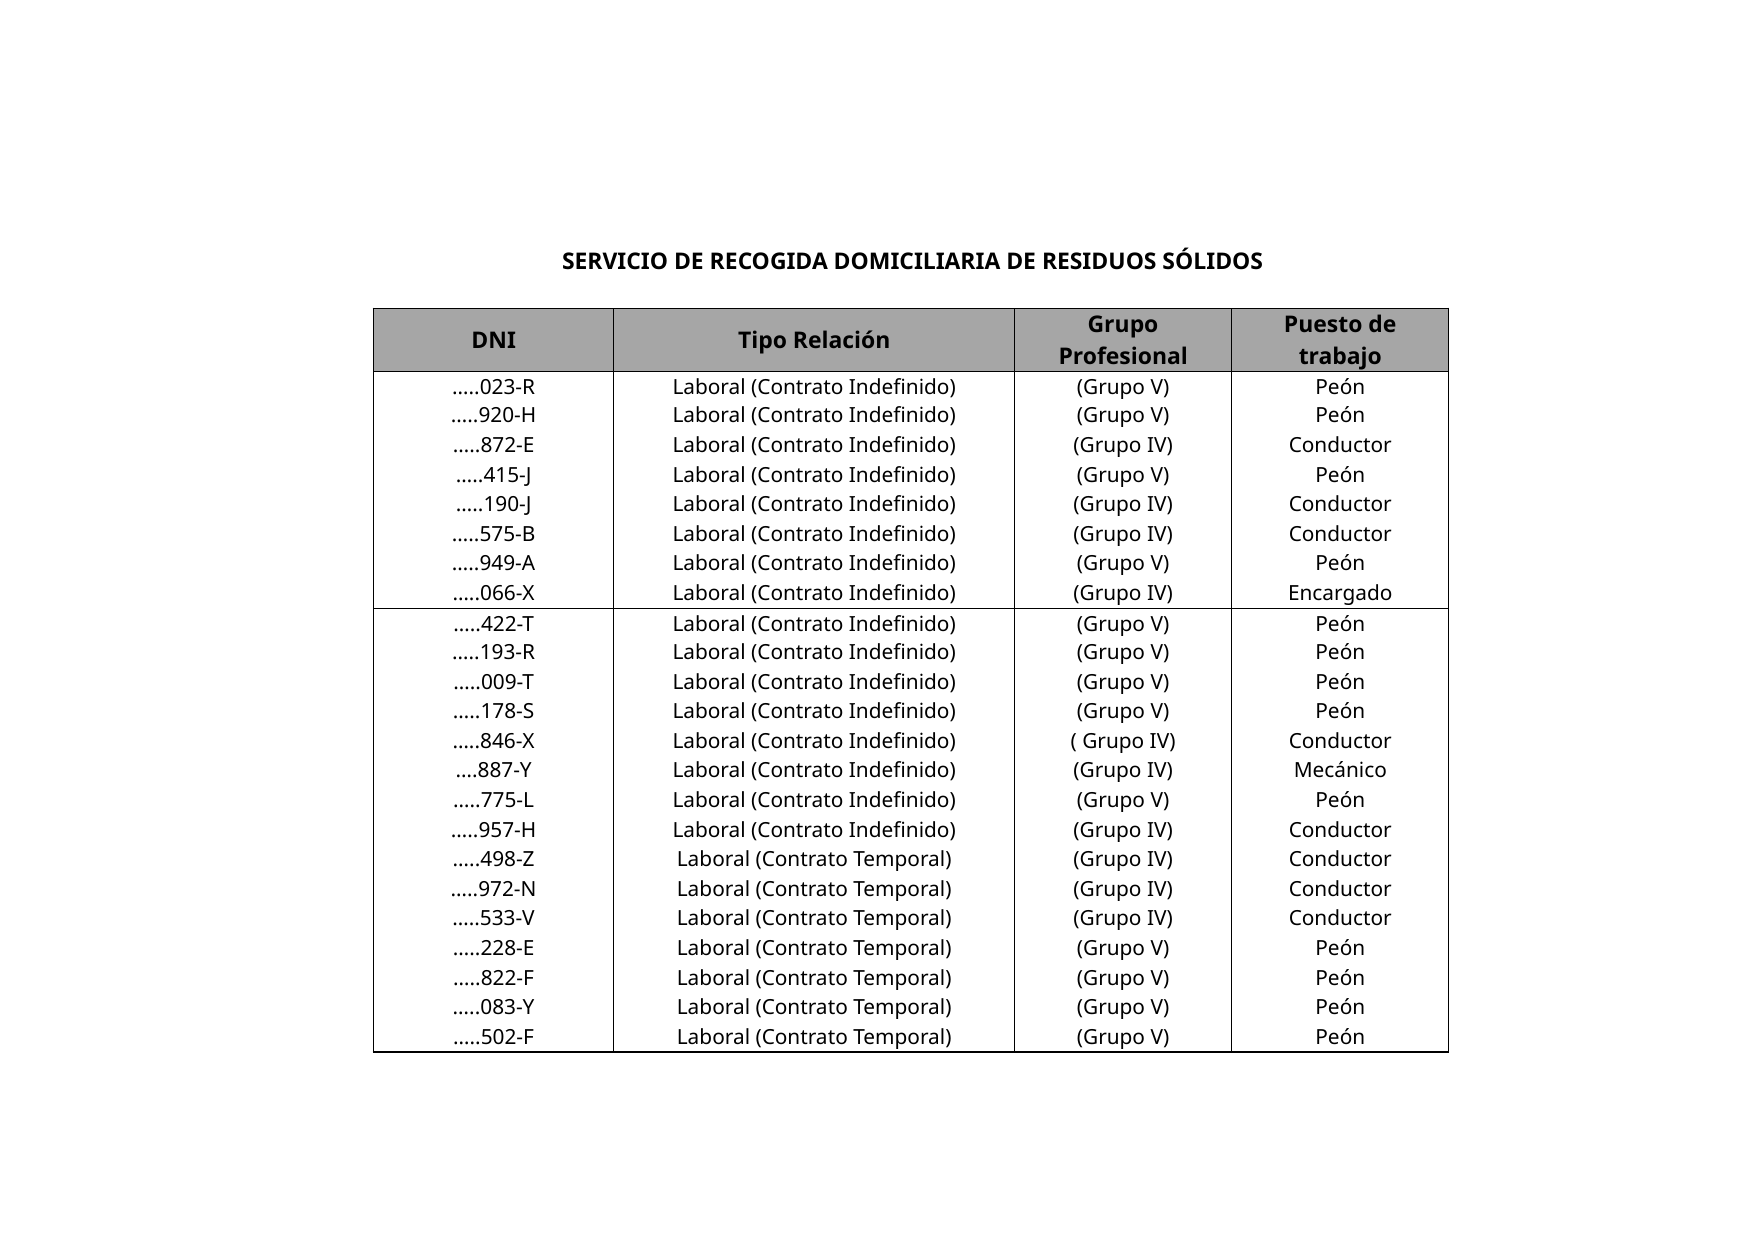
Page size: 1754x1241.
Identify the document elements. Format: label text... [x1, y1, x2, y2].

table_cell Laboral (Contrato Indefinido) [614, 460, 1014, 489]
table_cell Laboral (Contrato Indefinido) [614, 726, 1014, 756]
table_cell Laboral (Contrato Indefinido) [614, 489, 1014, 519]
table_cell Mecánico [1232, 756, 1448, 785]
table_cell …..920-H [374, 401, 613, 430]
table_cell (Grupo V) [1015, 372, 1231, 401]
table_cell (Grupo IV) [1015, 844, 1231, 874]
table_cell (Grupo V) [1015, 667, 1231, 696]
table_cell Laboral (Contrato Indefinido) [614, 756, 1014, 785]
table_cell Peón [1232, 637, 1448, 667]
table_cell …..228-E [374, 933, 613, 963]
table_cell Peón [1232, 963, 1448, 992]
table_cell Peón [1232, 785, 1448, 815]
table_cell …..502-F [374, 1022, 613, 1051]
table_cell Peón [1232, 933, 1448, 963]
table_cell …..009-T [374, 667, 613, 696]
table_cell …..949-A [374, 549, 613, 578]
table_cell (Grupo V) [1015, 401, 1231, 430]
table_cell …..575-B [374, 519, 613, 548]
table_cell …..193-R [374, 637, 613, 667]
table_cell (Grupo V) [1015, 1022, 1231, 1051]
table_cell (Grupo IV) [1015, 430, 1231, 460]
table_cell (Grupo IV) [1015, 756, 1231, 785]
table_cell (Grupo V) [1015, 549, 1231, 578]
table_cell Encargado [1232, 578, 1448, 608]
table_header Grupo Profesional [1015, 309, 1231, 371]
table_cell Conductor [1232, 844, 1448, 874]
table_cell …..415-J [374, 460, 613, 489]
table_cell …..178-S [374, 696, 613, 726]
table_header Puesto de trabajo [1232, 309, 1448, 371]
table_cell Laboral (Contrato Temporal) [614, 1022, 1014, 1051]
table_cell …..083-Y [374, 992, 613, 1022]
table_cell Peón [1232, 401, 1448, 430]
table_cell Laboral (Contrato Indefinido) [614, 785, 1014, 815]
table_cell (Grupo IV) [1015, 874, 1231, 903]
table_cell …..422-T [374, 609, 613, 637]
table_cell Laboral (Contrato Temporal) [614, 992, 1014, 1022]
table_cell …..066-X [374, 578, 613, 608]
table_cell (Grupo IV) [1015, 519, 1231, 548]
table_cell (Grupo IV) [1015, 904, 1231, 933]
table_cell Laboral (Contrato Temporal) [614, 904, 1014, 933]
table_cell Conductor [1232, 874, 1448, 903]
table_cell Conductor [1232, 430, 1448, 460]
table_cell (Grupo V) [1015, 963, 1231, 992]
table_cell Peón [1232, 549, 1448, 578]
table_cell (Grupo V) [1015, 460, 1231, 489]
table_cell …..872-E [374, 430, 613, 460]
text SERVICIO DE RECOGIDA DOMICILIARIA DE RESIDUOS SÓLIDOS [272, 245, 1553, 276]
table_cell (Grupo V) [1015, 785, 1231, 815]
table_cell Peón [1232, 1022, 1448, 1051]
table_cell (Grupo V) [1015, 609, 1231, 637]
table_cell ( Grupo IV) [1015, 726, 1231, 756]
table_cell (Grupo V) [1015, 637, 1231, 667]
table_cell Conductor [1232, 489, 1448, 519]
table_cell (Grupo V) [1015, 992, 1231, 1022]
table_cell Conductor [1232, 726, 1448, 756]
table_cell Laboral (Contrato Temporal) [614, 844, 1014, 874]
table_cell Peón [1232, 992, 1448, 1022]
table_cell Conductor [1232, 815, 1448, 844]
table_cell Laboral (Contrato Indefinido) [614, 430, 1014, 460]
table_cell Conductor [1232, 904, 1448, 933]
table_cell …..775-L [374, 785, 613, 815]
table_cell Peón [1232, 609, 1448, 637]
table_cell Laboral (Contrato Indefinido) [614, 815, 1014, 844]
table_cell Laboral (Contrato Indefinido) [614, 696, 1014, 726]
table_header Tipo Relación [614, 309, 1014, 371]
table_cell …..846-X [374, 726, 613, 756]
table_cell Laboral (Contrato Indefinido) [614, 578, 1014, 608]
table_cell Laboral (Contrato Indefinido) [614, 372, 1014, 401]
table_cell Peón [1232, 667, 1448, 696]
table_cell Conductor [1232, 519, 1448, 548]
table_cell …..498-Z [374, 844, 613, 874]
table_cell …..533-V [374, 904, 613, 933]
table_cell Laboral (Contrato Temporal) [614, 933, 1014, 963]
table_cell Laboral (Contrato Temporal) [614, 963, 1014, 992]
table_cell …..190-J [374, 489, 613, 519]
table_cell Peón [1232, 696, 1448, 726]
table_cell Laboral (Contrato Indefinido) [614, 637, 1014, 667]
table_cell (Grupo V) [1015, 933, 1231, 963]
table_cell Laboral (Contrato Indefinido) [614, 609, 1014, 637]
table_cell (Grupo IV) [1015, 489, 1231, 519]
table_cell …..957-H [374, 815, 613, 844]
table_cell ….887-Y [374, 756, 613, 785]
table_header DNI [374, 309, 613, 371]
table_cell Laboral (Contrato Indefinido) [614, 401, 1014, 430]
table_cell Laboral (Contrato Indefinido) [614, 667, 1014, 696]
table_cell …..822-F [374, 963, 613, 992]
table_cell …..972-N [374, 874, 613, 903]
table_cell (Grupo IV) [1015, 578, 1231, 608]
table_cell Laboral (Contrato Temporal) [614, 874, 1014, 903]
table_cell (Grupo V) [1015, 696, 1231, 726]
table_cell (Grupo IV) [1015, 815, 1231, 844]
table_cell Laboral (Contrato Indefinido) [614, 519, 1014, 548]
table_cell Peón [1232, 460, 1448, 489]
table_cell …..023-R [374, 372, 613, 401]
table_cell Laboral (Contrato Indefinido) [614, 549, 1014, 578]
table_cell Peón [1232, 372, 1448, 401]
